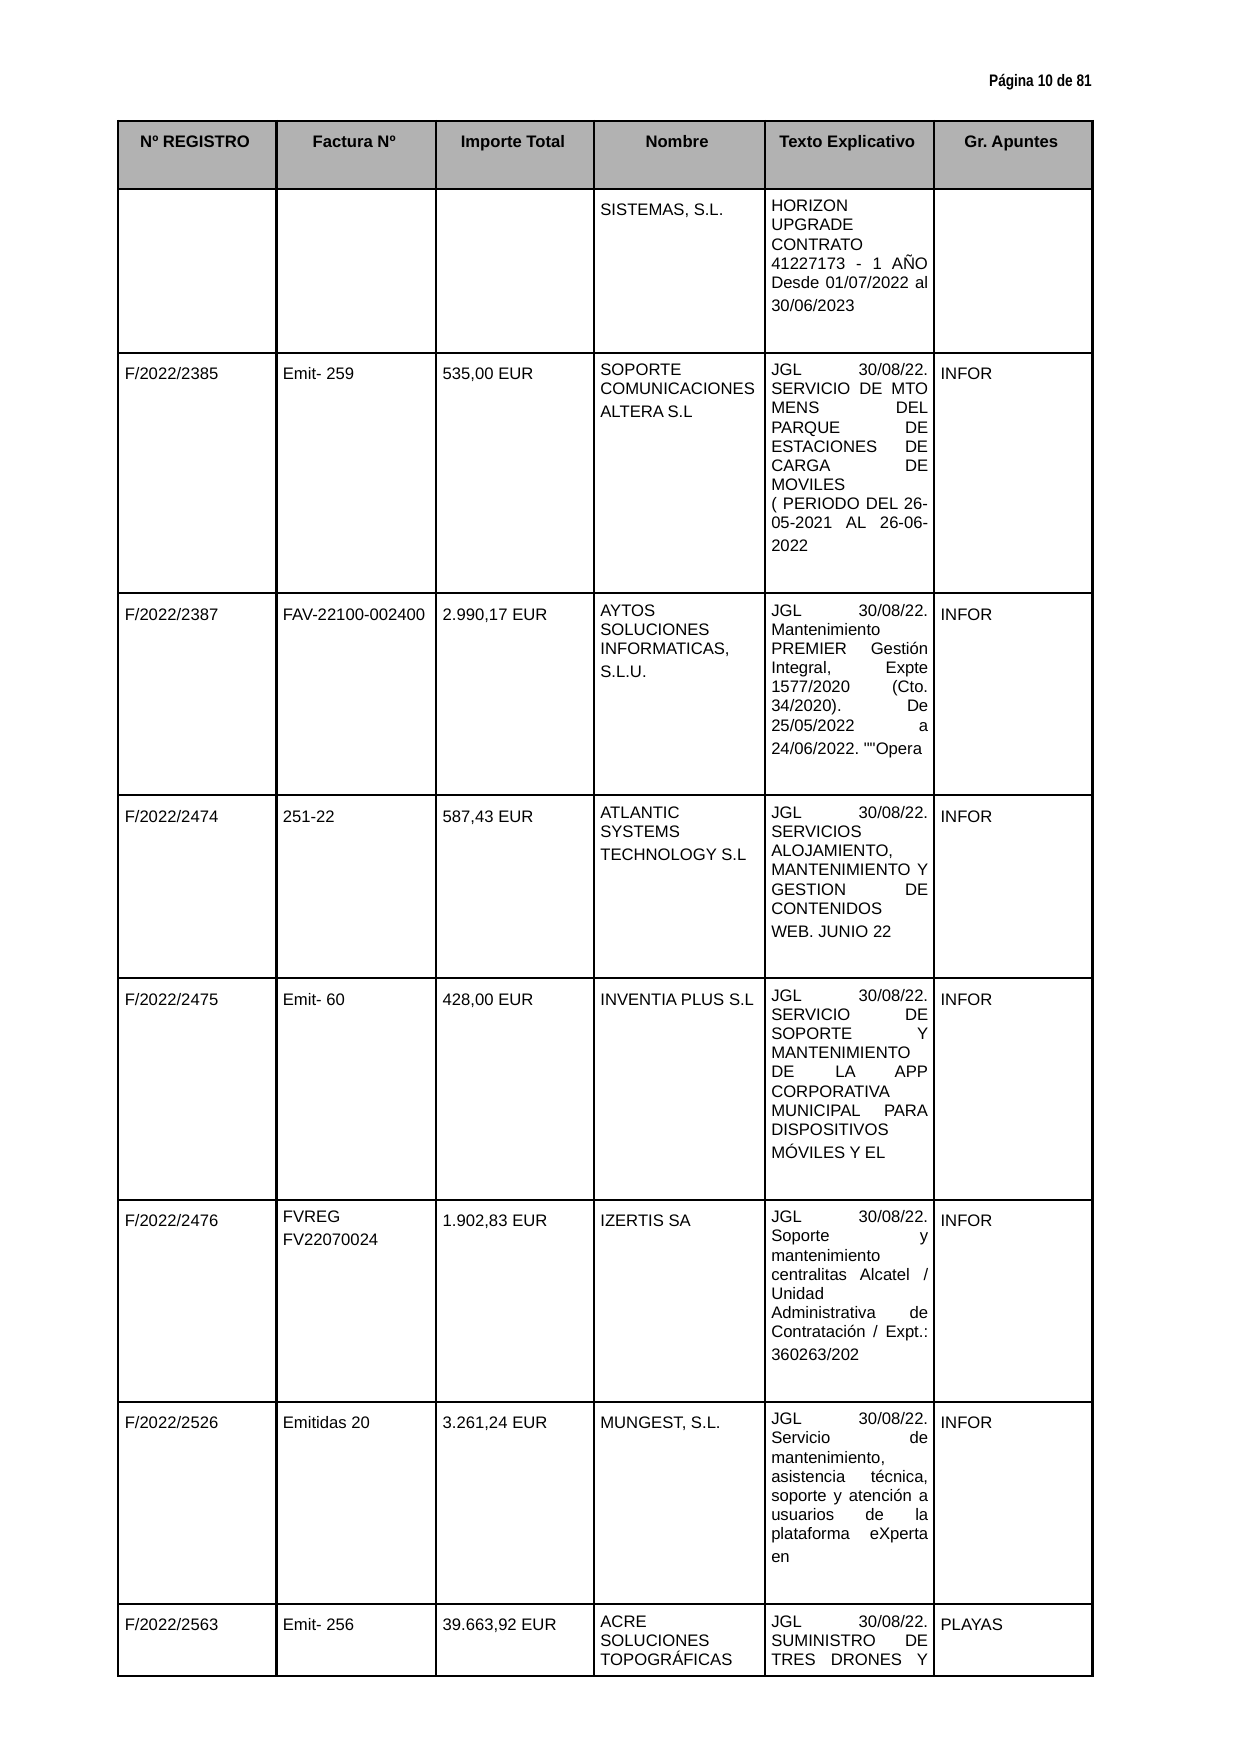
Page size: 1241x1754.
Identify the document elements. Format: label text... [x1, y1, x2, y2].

table_cell F/2022/2385 [119, 354, 275, 592]
table_cell INFOR [935, 594, 1091, 794]
table_cell JGL 30/08/22. SERVICIOS ALOJAMIENTO, MANTENIMIENTO Y GESTION DE CONTENIDOS WEB. JUNIO 22 [766, 796, 933, 977]
table_cell 2.990,17 EUR [437, 594, 593, 794]
table_cell INFOR [935, 1201, 1091, 1401]
table_cell ACRE SOLUCIONES TOPOGRÁFICAS [595, 1605, 764, 1675]
table_cell JGL 30/08/22. SERVICIO DE SOPORTE Y MANTENIMIENTO DE LA APP CORPORATIVA MUNICIPAL PARA DISPOSITIVOS MÓVILES Y EL [766, 979, 933, 1199]
table_cell INFOR [935, 354, 1091, 592]
table_cell F/2022/2474 [119, 796, 275, 977]
table_cell FVREG FV22070024 [278, 1201, 435, 1401]
table_cell 428,00 EUR [437, 979, 593, 1199]
table_header Importe Total [437, 122, 593, 188]
table_header Texto Explicativo [766, 122, 933, 188]
table_cell JGL 30/08/22. Mantenimiento PREMIER Gestión Integral, Expte 1577/2020 (Cto. 34/2020). De 25/05/2022 a 24/06/2022. ""Opera [766, 594, 933, 794]
table_cell 39.663,92 EUR [437, 1605, 593, 1675]
table_cell Emitidas 20 [278, 1403, 435, 1603]
table_cell AYTOS SOLUCIONES INFORMATICAS, S.L.U. [595, 594, 764, 794]
table_cell Emit- 60 [278, 979, 435, 1199]
table_cell JGL 30/08/22. Soporte y mantenimiento centralitas Alcatel / Unidad Administrativa de Contratación / Expt.: 360263/202 [766, 1201, 933, 1401]
table_cell F/2022/2563 [119, 1605, 275, 1675]
table_cell F/2022/2526 [119, 1403, 275, 1603]
table_cell [119, 190, 275, 352]
table_cell 251-22 [278, 796, 435, 977]
table_cell F/2022/2476 [119, 1201, 275, 1401]
table_header Nombre [595, 122, 764, 188]
table_cell [935, 190, 1091, 352]
table_cell IZERTIS SA [595, 1201, 764, 1401]
table_header Gr. Apuntes [935, 122, 1091, 188]
table_cell FAV-22100-002400 [278, 594, 435, 794]
table_cell F/2022/2475 [119, 979, 275, 1199]
table_cell [278, 190, 435, 352]
table_cell JGL 30/08/22. SERVICIO DE MTO MENS DEL PARQUE DE ESTACIONES DE CARGA DE MOVILES ( PERIODO DEL 26-05-2021 AL 26-06-2022 [766, 354, 933, 592]
table_cell 3.261,24 EUR [437, 1403, 593, 1603]
table_cell PLAYAS [935, 1605, 1091, 1675]
table_cell Emit- 259 [278, 354, 435, 592]
table_cell INVENTIA PLUS S.L [595, 979, 764, 1199]
table_cell JGL 30/08/22. Servicio de mantenimiento, asistencia técnica, soporte y atención a usuarios de la plataforma eXperta en [766, 1403, 933, 1603]
table_header Factura Nº [278, 122, 435, 188]
table_cell SOPORTE COMUNICACIONES ALTERA S.L [595, 354, 764, 592]
table_cell INFOR [935, 1403, 1091, 1603]
table_cell INFOR [935, 796, 1091, 977]
table_cell JGL 30/08/22. SUMINISTRO DE TRES DRONES Y [766, 1605, 933, 1675]
table_cell ATLANTIC SYSTEMS TECHNOLOGY S.L [595, 796, 764, 977]
table_cell 1.902,83 EUR [437, 1201, 593, 1401]
table_cell 587,43 EUR [437, 796, 593, 977]
table_cell SISTEMAS, S.L. [595, 190, 764, 352]
table_cell Emit- 256 [278, 1605, 435, 1675]
table_cell 535,00 EUR [437, 354, 593, 592]
table_cell F/2022/2387 [119, 594, 275, 794]
table_cell HORIZON UPGRADE CONTRATO 41227173 - 1 AÑO Desde 01/07/2022 al 30/06/2023 [766, 190, 933, 352]
table_cell MUNGEST, S.L. [595, 1403, 764, 1603]
table_cell [437, 190, 593, 352]
table_cell INFOR [935, 979, 1091, 1199]
table_header Nº REGISTRO [119, 122, 275, 188]
